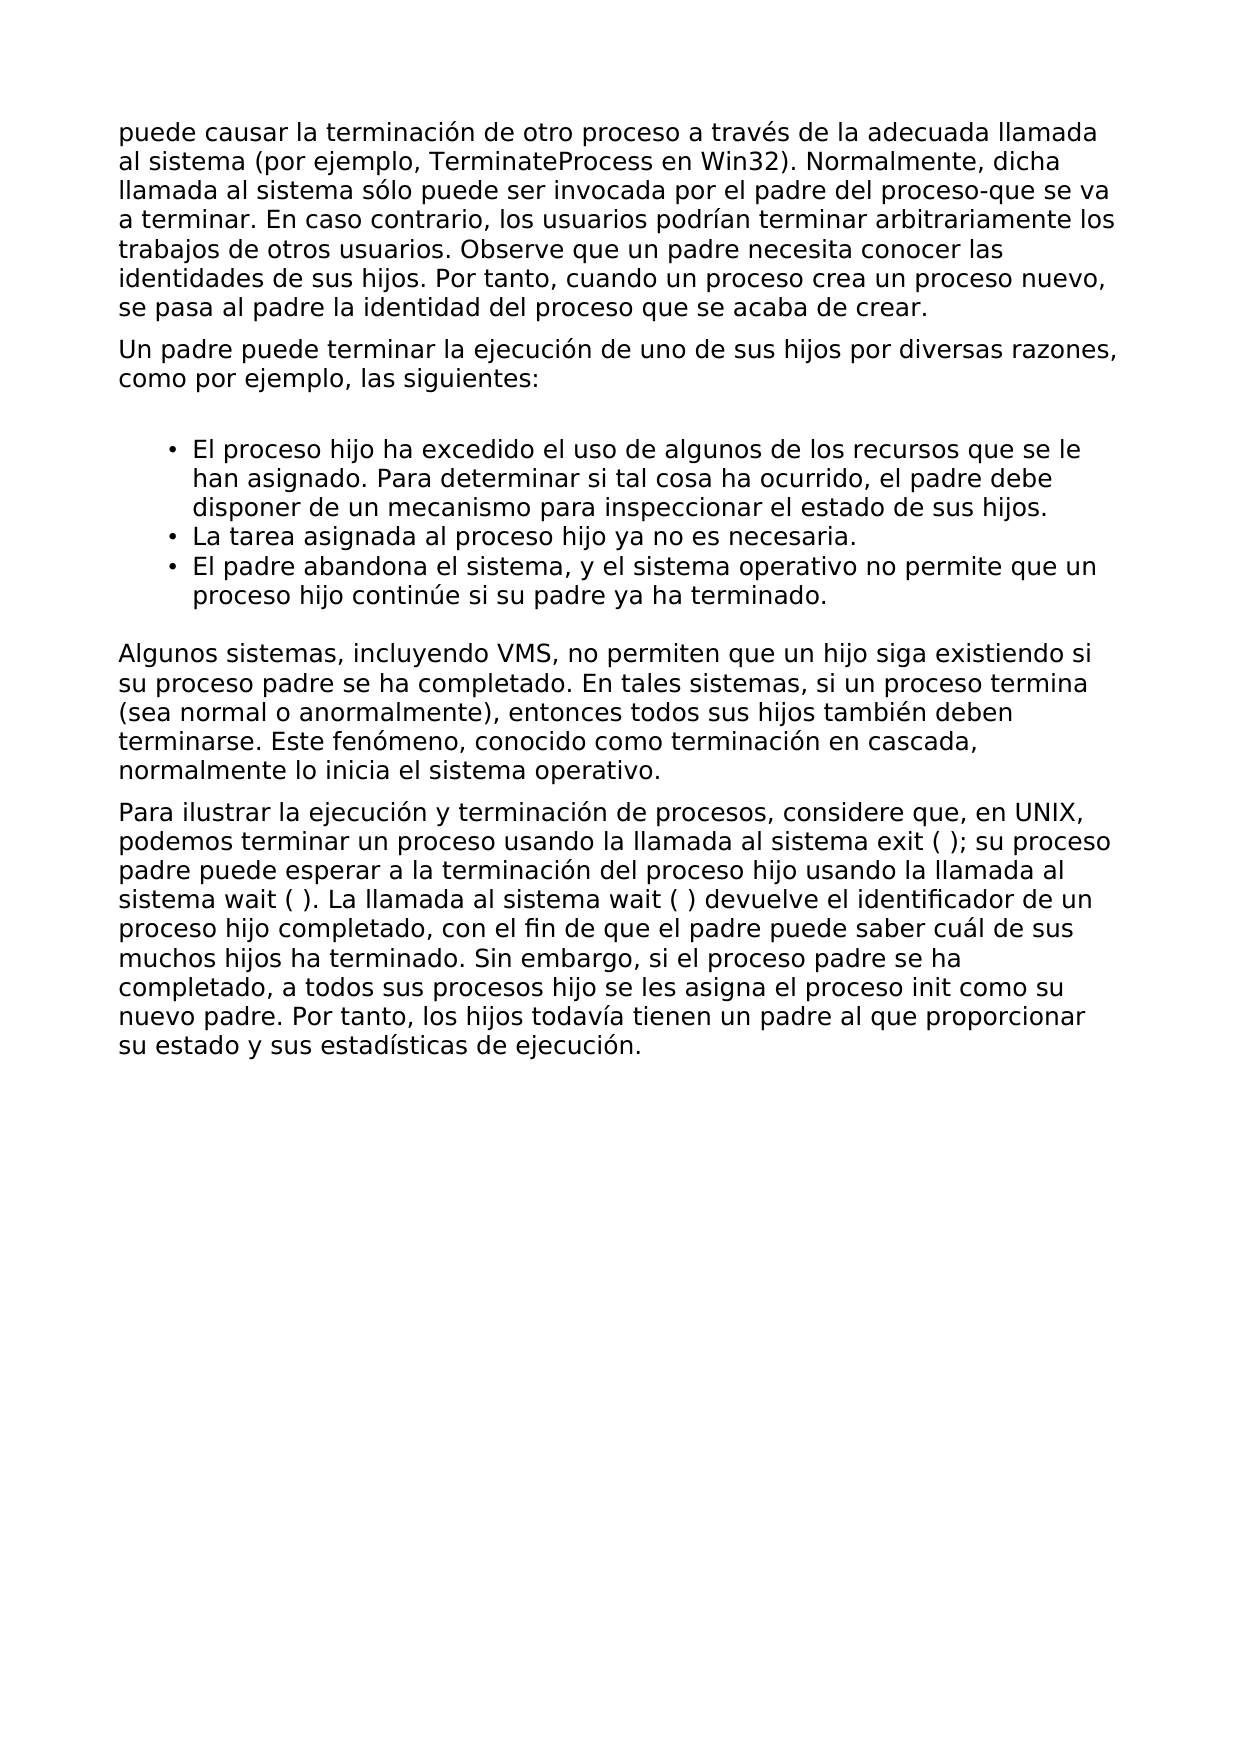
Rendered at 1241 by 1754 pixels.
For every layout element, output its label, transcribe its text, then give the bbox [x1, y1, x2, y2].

text Un padre puede terminar la ejecución de uno de sus hijos por diversas razones, como por ejemplo, las siguientes: [118, 335, 1122, 393]
list El proceso hijo ha excedido el uso de algunos de los recursos que se le han asignado. Para determinar si tal cosa ha ocurrido, el padre debe disponer de un mecanismo para inspeccionar el estado de sus hijos. [177, 435, 1122, 523]
list El padre abandona el sistema, y el sistema operativo no permite que un proceso hijo continúe si su padre ya ha terminado. [177, 552, 1122, 610]
text Algunos sistemas, incluyendo VMS, no permiten que un hijo siga existiendo si su proceso padre se ha completado. En tales sistemas, si un proceso termina (sea normal o anormalmente), entonces todos sus hijos también deben terminarse. Este fenómeno, conocido como terminación en cascada, normalmente lo inicia el sistema operativo. [118, 639, 1122, 785]
list La tarea asignada al proceso hijo ya no es necesaria. [177, 523, 1122, 552]
text puede causar la terminación de otro proceso a través de la adecuada llamada al sistema (por ejemplo, TerminateProcess en Win32). Normalmente, dicha llamada al sistema sólo puede ser invocada por el padre del proceso-que se va a terminar. En caso contrario, los usuarios podrían terminar arbitrariamente los trabajos de otros usuarios. Observe que un padre necesita conocer las identidades de sus hijos. Por tanto, cuando un proceso crea un proceso nuevo, se pasa al padre la identidad del proceso que se acaba de crear. [118, 118, 1122, 322]
text Para ilustrar la ejecución y terminación de procesos, considere que, en UNIX, podemos terminar un proceso usando la llamada al sistema exit ( ); su proceso padre puede esperar a la terminación del proceso hijo usando la llamada al sistema wait ( ). La llamada al sistema wait ( ) devuelve el identificador de un proceso hijo completado, con el fin de que el padre puede saber cuál de sus muchos hijos ha terminado. Sin embargo, si el proceso padre se ha completado, a todos sus procesos hijo se les asigna el proceso init como su nuevo padre. Por tanto, los hijos todavía tienen un padre al que proporcionar su estado y sus estadísticas de ejecución. [118, 798, 1122, 1060]
